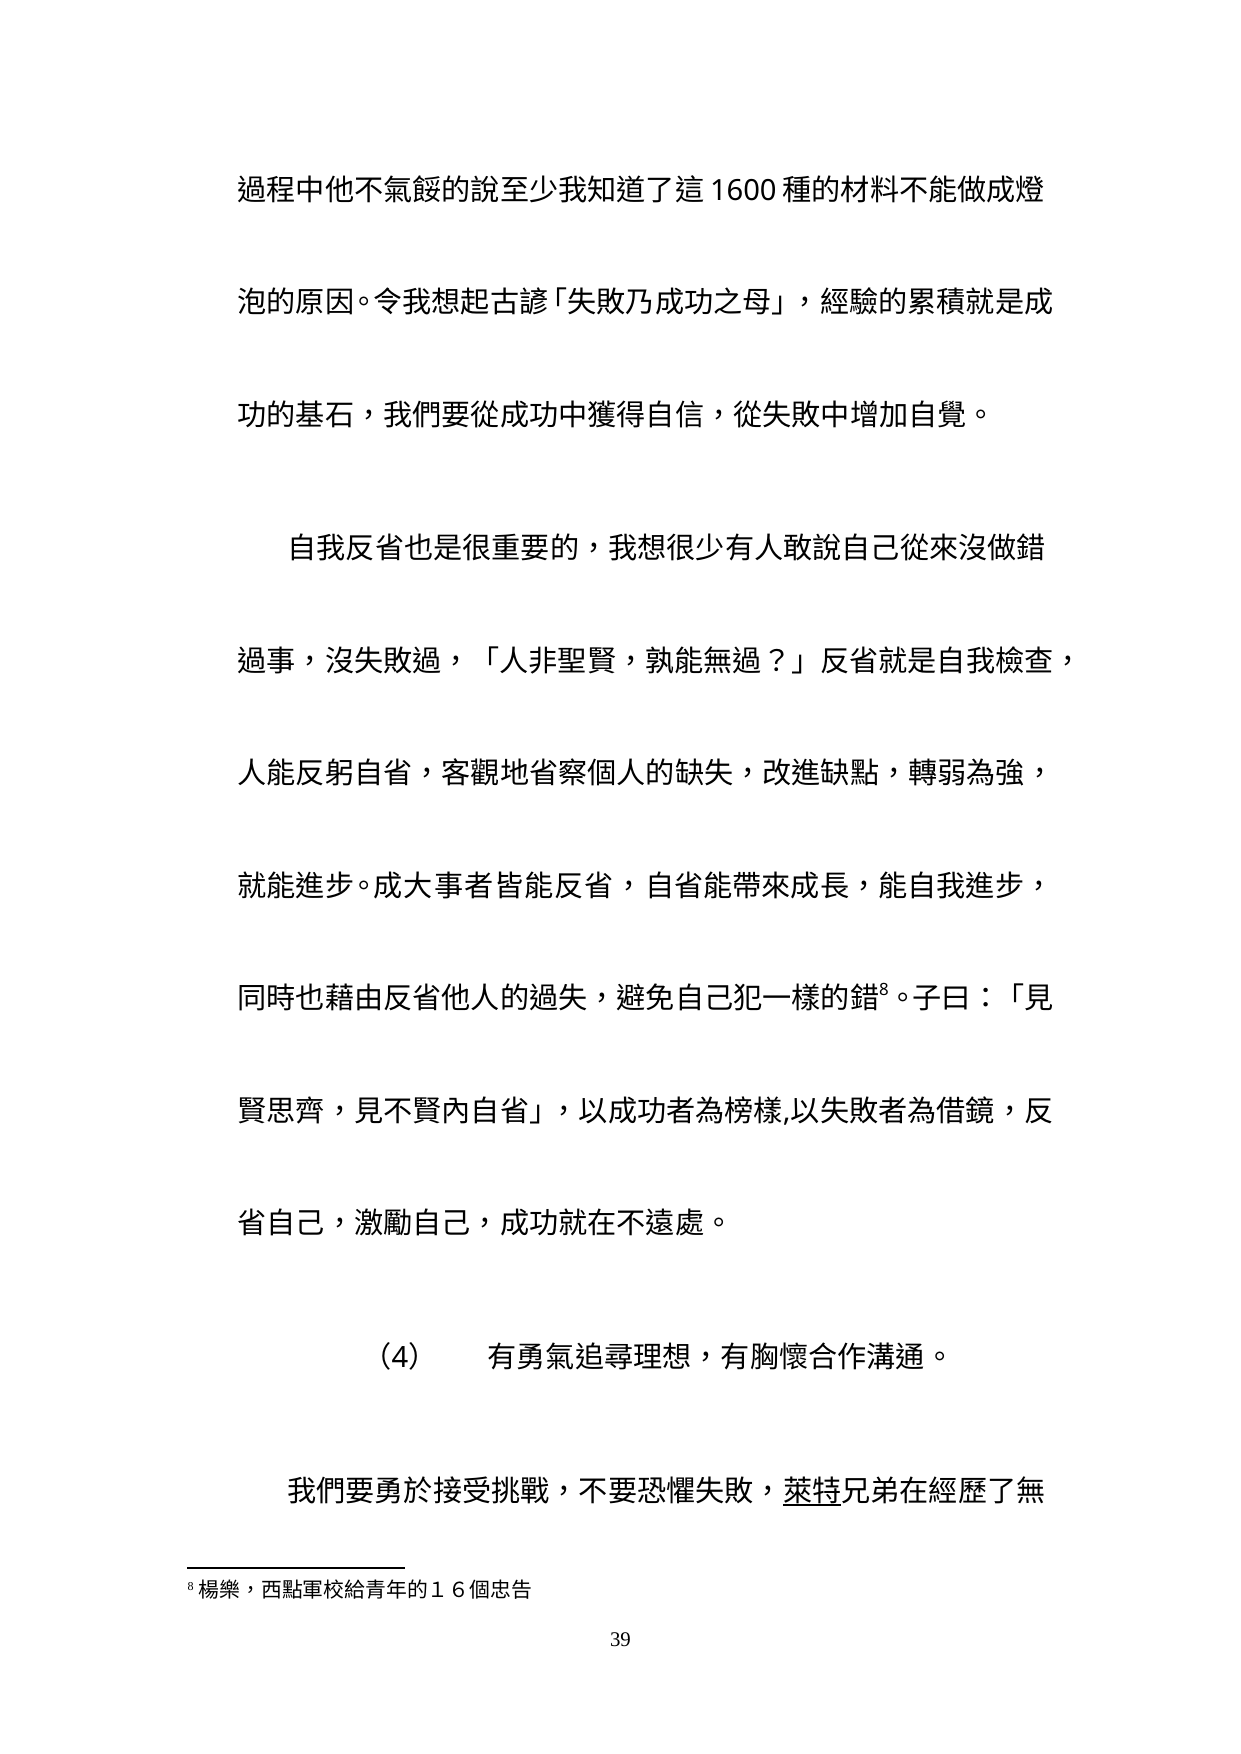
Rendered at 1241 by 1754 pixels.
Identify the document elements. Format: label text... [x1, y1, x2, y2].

text 我們要勇於接受挑戰，不要恐懼失敗，萊特兄弟在經歷了無 [237, 1451, 1053, 1526]
text 過程中他不氣餒的說至少我知道了這1600種的材料不能做成燈泡的原因。令我想起古諺「失敗乃成功之母」，經驗的累積就是成功的基石，我們要從成功中獲得自信，從失敗中增加自覺。 [237, 150, 1053, 450]
list 有勇氣追尋理想，有胸懷合作溝通。 [362, 1317, 1053, 1392]
text 自我反省也是很重要的，我想很少有人敢說自己從來沒做錯過事，沒失敗過，「人非聖賢，孰能無過？」反省就是自我檢查，人能反躬自省，客觀地省察個人的缺失，改進缺點，轉弱為強，就能進步。成大事者皆能反省，自省能帶來成長，能自我進步，同時也藉由反省他人的過失，避免自己犯一樣的錯。子曰：「見賢思齊，見不賢內自省」，以成功者為榜樣,以失敗者為借鏡，反省自己，激勵自己，成功就在不遠處。 [237, 509, 1053, 1259]
text 楊樂，西點軍校給青年的１６個忠告 [187, 1574, 1053, 1604]
